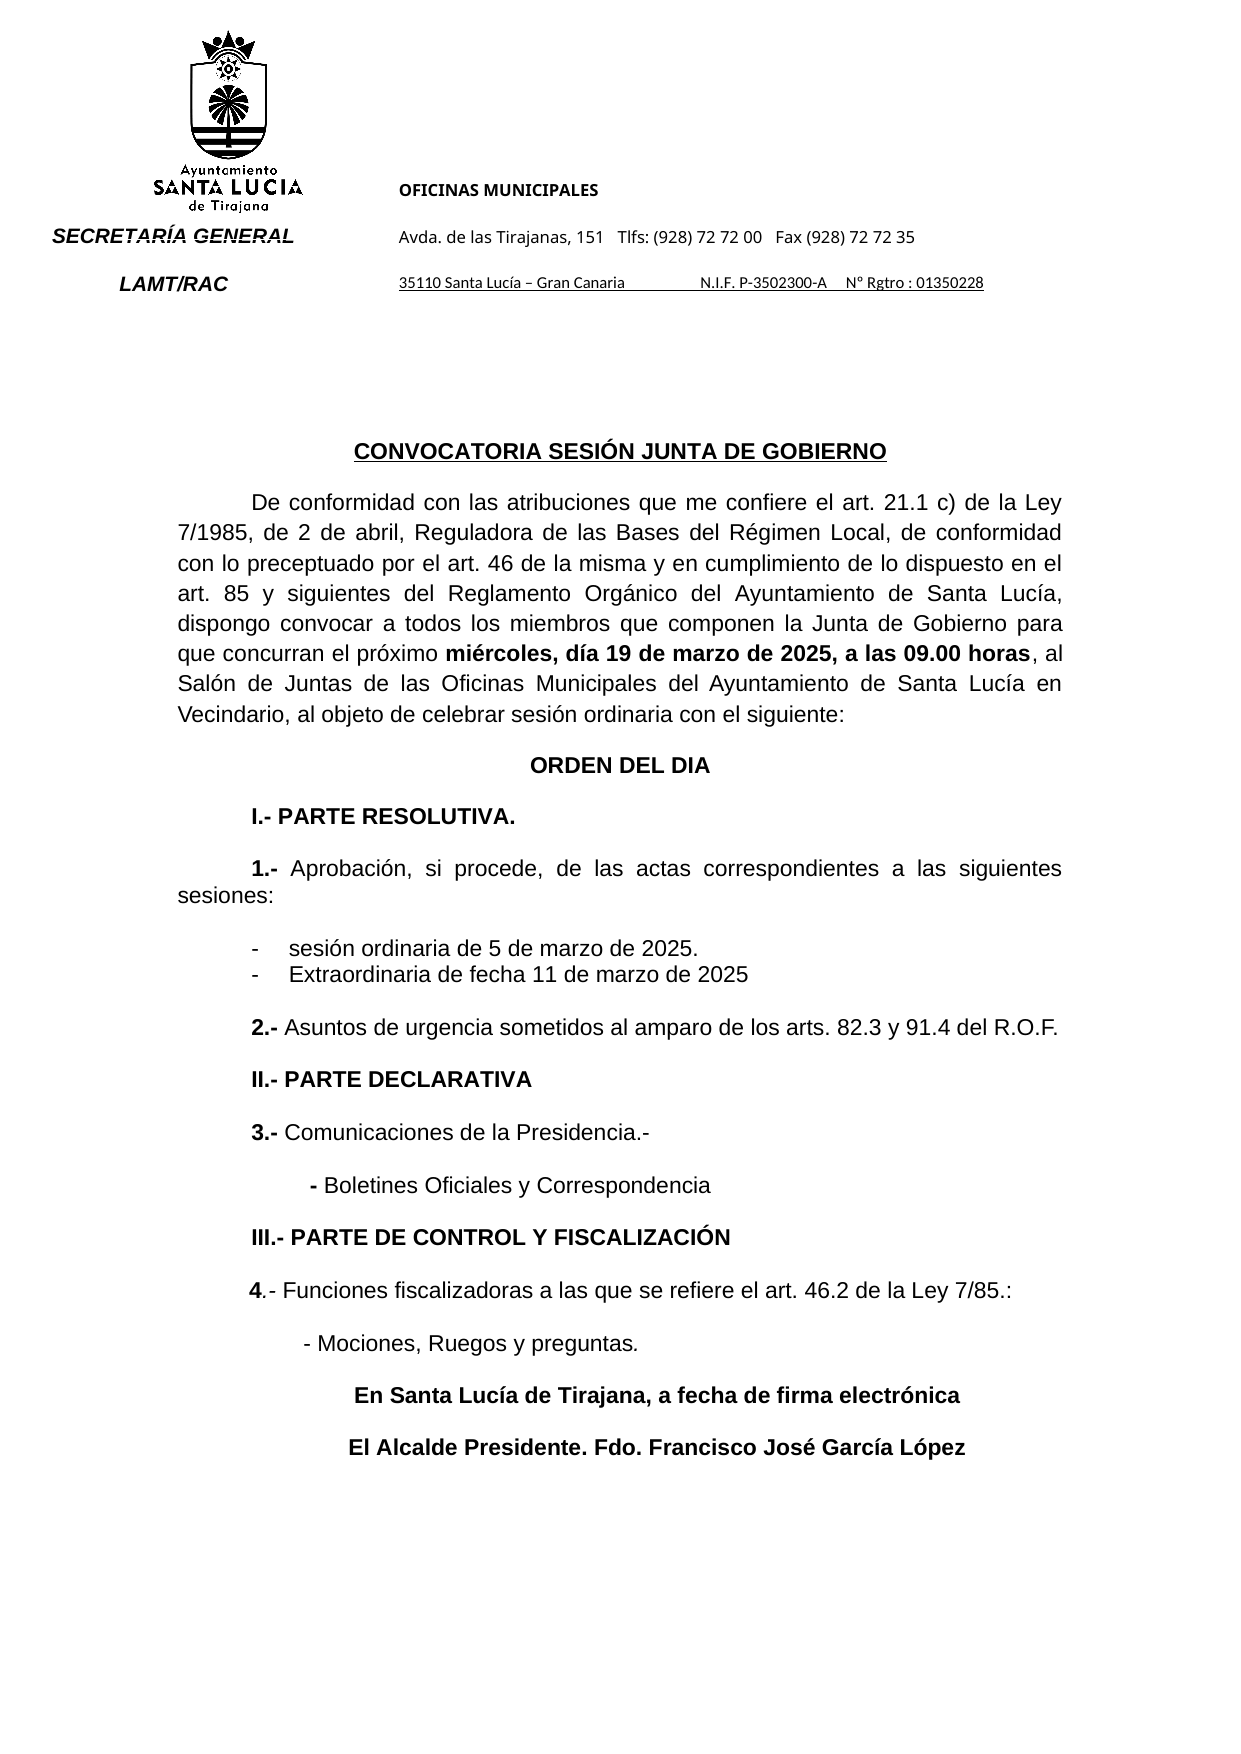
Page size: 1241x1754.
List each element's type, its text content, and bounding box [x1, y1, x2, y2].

text En Santa Lucía de Tirajana, a fecha de firma electrónica [177, 1382, 1063, 1409]
list sesión ordinaria de 5 de marzo de 2025. [251, 934, 1063, 961]
text - Mociones, Ruegos y preguntas. [252, 1330, 1063, 1356]
text II.- PARTE DECLARATIVA [177, 1066, 1063, 1093]
text 2.- Asuntos de urgencia sometidos al amparo de los arts. 82.3 y 91.4 del R.O.F. [177, 1013, 1063, 1040]
picture [125, 0, 331, 239]
text 4.- Funciones fiscalizadoras a las que se refiere el art. 46.2 de la Ley 7/85.: [177, 1277, 1063, 1303]
text 1.- Aprobación, si procede, de las actas correspondientes a las siguientes sesiones: [177, 855, 1063, 908]
text De conformidad con las atribuciones que me confiere el art. 21.1 c) de la Ley 7/1985, de 2 de abril, Reguladora de las Bases del Régimen Local, de conformidad con lo preceptuado por el art. 46 de la misma y en cumplimiento de lo dispuesto en el art. 85 y siguientes del Reglamento Orgánico del Ayuntamiento de Santa Lucía, dispongo convocar a todos los miembros que componen la Junta de Gobierno para que concurran el próximo miércoles, día 19 de marzo de 2025, a las 09.00 horas, al Salón de Juntas de las Oficinas Municipales del Ayuntamiento de Santa Lucía en Vecindario, al objeto de celebrar sesión ordinaria con el siguiente: [177, 489, 1063, 727]
text I.- PARTE RESOLUTIVA. [177, 803, 1063, 829]
text 3.- Comunicaciones de la Presidencia.- [177, 1119, 1063, 1145]
text El Alcalde Presidente. Fdo. Francisco José García López [177, 1433, 1063, 1460]
list Extraordinaria de fecha 11 de marzo de 2025 [251, 961, 1063, 987]
text CONVOCATORIA SESIÓN JUNTA DE GOBIERNO [177, 438, 1063, 464]
text ORDEN DEL DIA [177, 752, 1063, 778]
text - Boletines Oficiales y Correspondencia [177, 1172, 1063, 1198]
text III.- PARTE DE CONTROL Y FISCALIZACIÓN [177, 1224, 1063, 1251]
